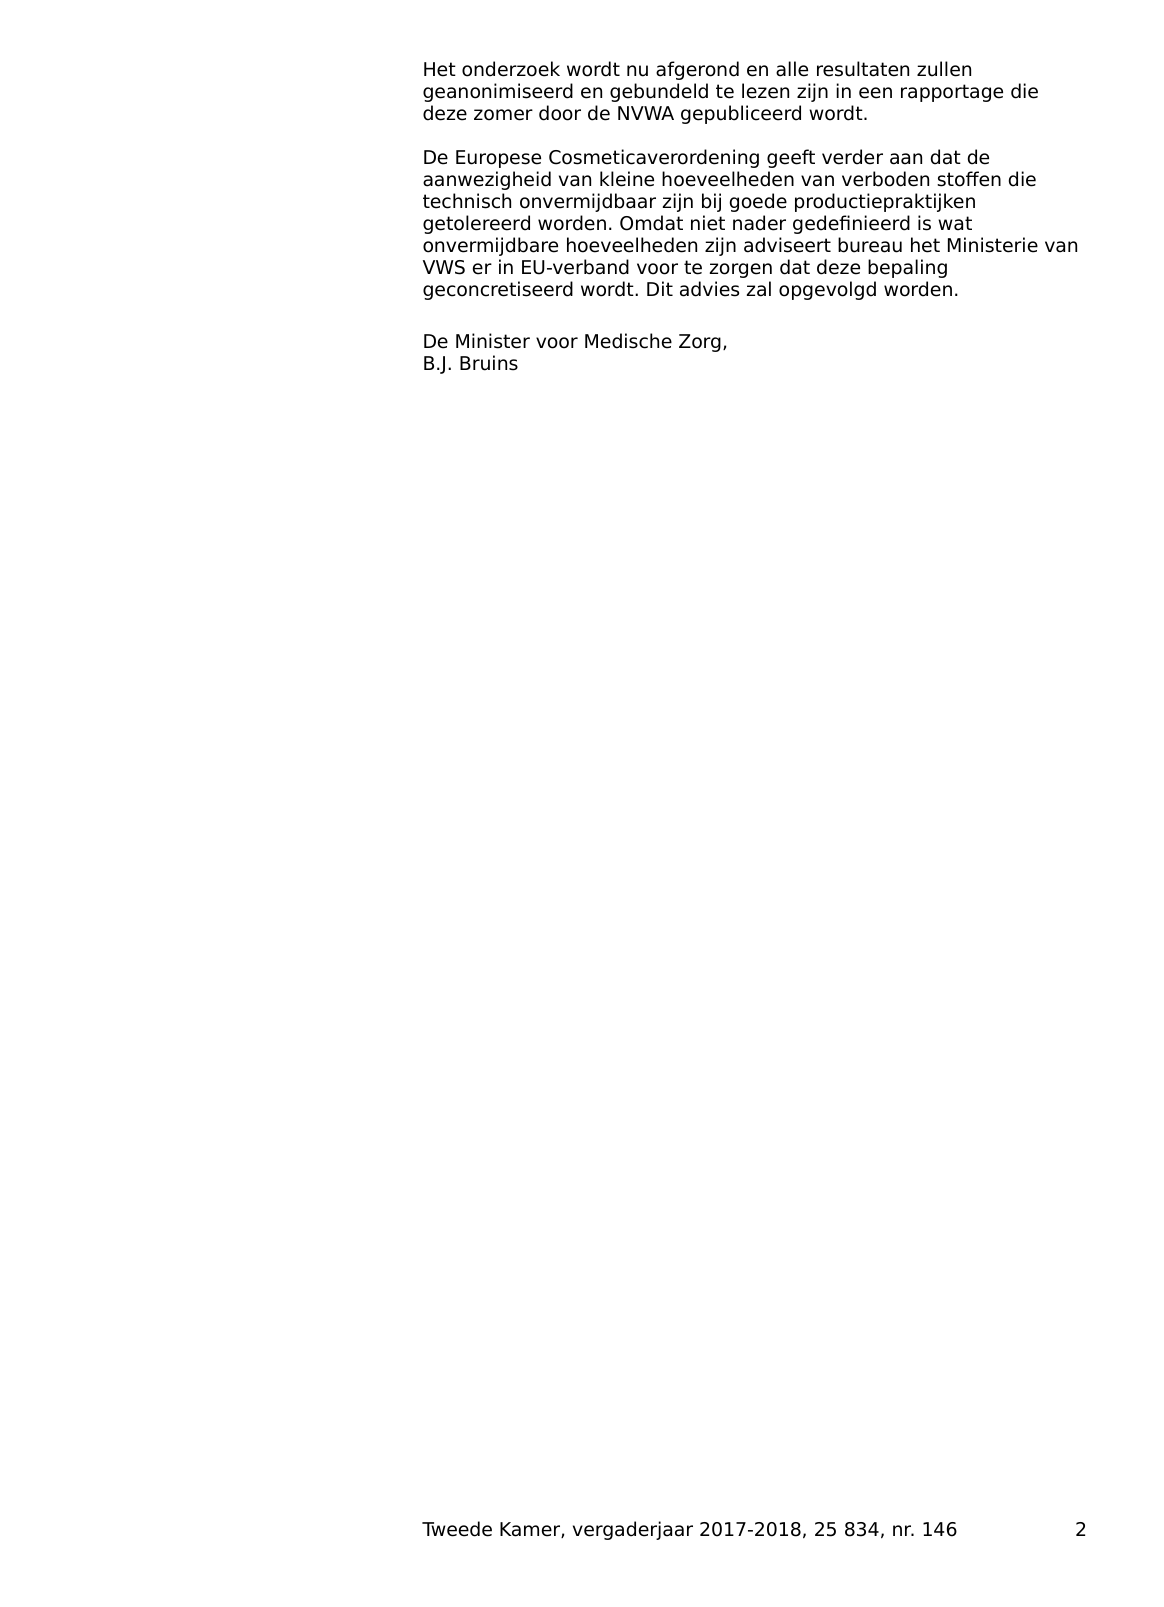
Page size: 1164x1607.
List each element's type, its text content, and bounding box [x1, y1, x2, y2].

text De Minister voor Medische Zorg, B.J. Bruins [422, 331, 1087, 375]
text De Europese Cosmeticaverordening geeft verder aan dat de aanwezigheid van kleine hoeveelheden van verboden stoffen die technisch onvermijdbaar zijn bij goede productiepraktijken getolereerd worden. Omdat niet nader gedefinieerd is wat onvermijdbare hoeveelheden zijn adviseert bureau het Ministerie van VWS er in EU-verband voor te zorgen dat deze bepaling geconcretiseerd wordt. Dit advies zal opgevolgd worden. [422, 147, 1087, 301]
text Het onderzoek wordt nu afgerond en alle resultaten zullen geanonimiseerd en gebundeld te lezen zijn in een rapportage die deze zomer door de NVWA gepubliceerd wordt. [422, 59, 1087, 125]
